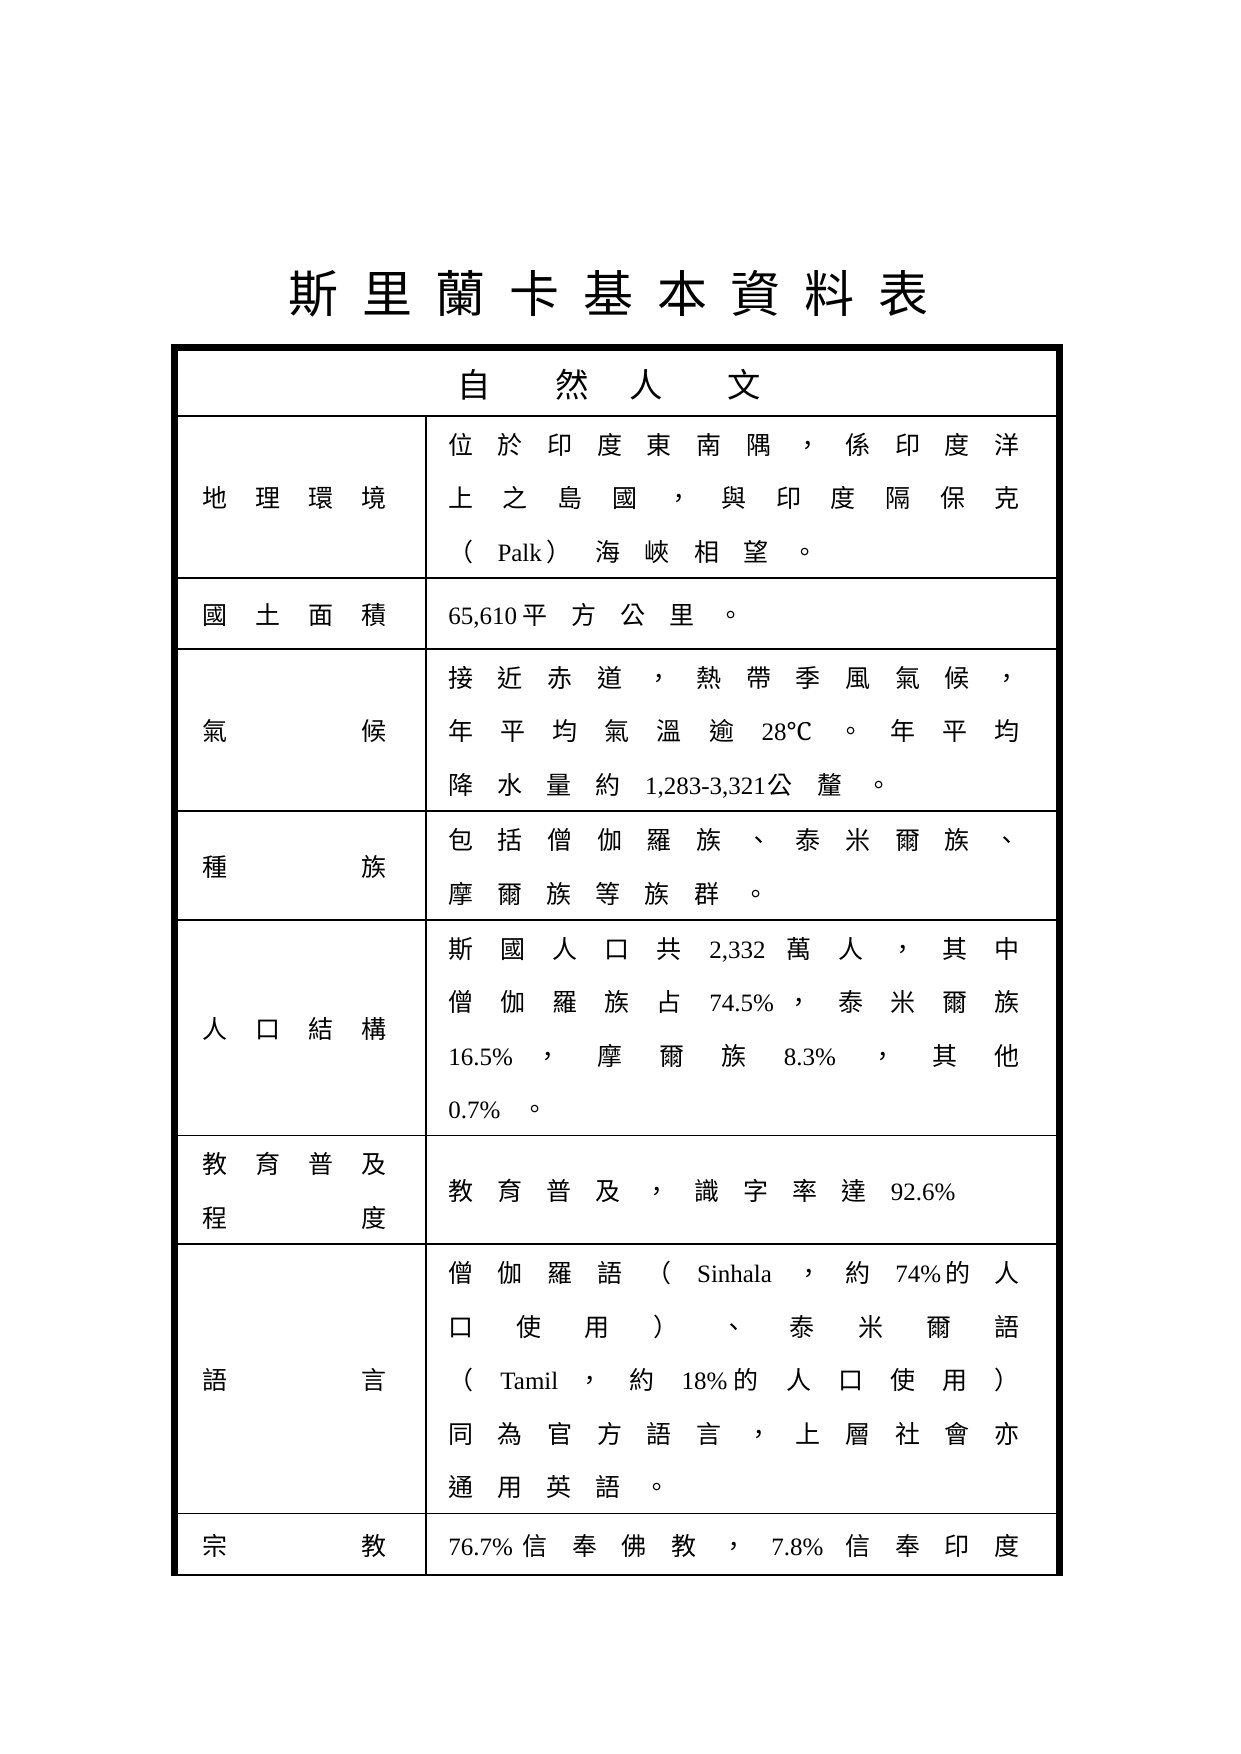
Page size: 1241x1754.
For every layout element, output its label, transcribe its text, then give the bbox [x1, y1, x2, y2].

table_cell 位於印度東南隅，係印度洋上之島國，與印度隔保克（Palk）海峽相望。 [427, 417, 1056, 577]
table_cell 宗教 [178, 1514, 425, 1574]
table_cell 氣候 [178, 650, 425, 810]
table_cell 斯國人口共2,332萬人，其中僧伽羅族占74.5%，泰米爾族16.5%，摩爾族8.3%，其他0.7%。 [427, 921, 1056, 1135]
table_cell 地理環境 [178, 417, 425, 577]
table_cell 人口結構 [178, 921, 425, 1135]
table_cell 種族 [178, 812, 425, 919]
table_cell 僧伽羅語（Sinhala，約74%的人口使用）、泰米爾語（Tamil，約18%的人口使用）同為官方語言，上層社會亦通用英語。 [427, 1245, 1056, 1513]
table_cell 教育普及，識字率達92.6% [427, 1136, 1056, 1243]
table_cell 教育普及程度 [178, 1136, 425, 1243]
table_cell 65,610平方公里。 [427, 579, 1056, 648]
table_cell 包括僧伽羅族、泰米爾族、摩爾族等族群。 [427, 812, 1056, 919]
table_cell 76.7%信奉佛教，7.8%信奉印度 [427, 1514, 1056, 1574]
table_cell 國土面積 [178, 579, 425, 648]
table_cell 語言 [178, 1245, 425, 1513]
table_cell 接近赤道，熱帶季風氣候，年平均氣溫逾28℃。年平均降水量約1,283-3,321公釐。 [427, 650, 1056, 810]
text 斯里蘭卡基本資料表 [178, 237, 1063, 344]
table_header 自 然 人 文 [178, 351, 1056, 415]
